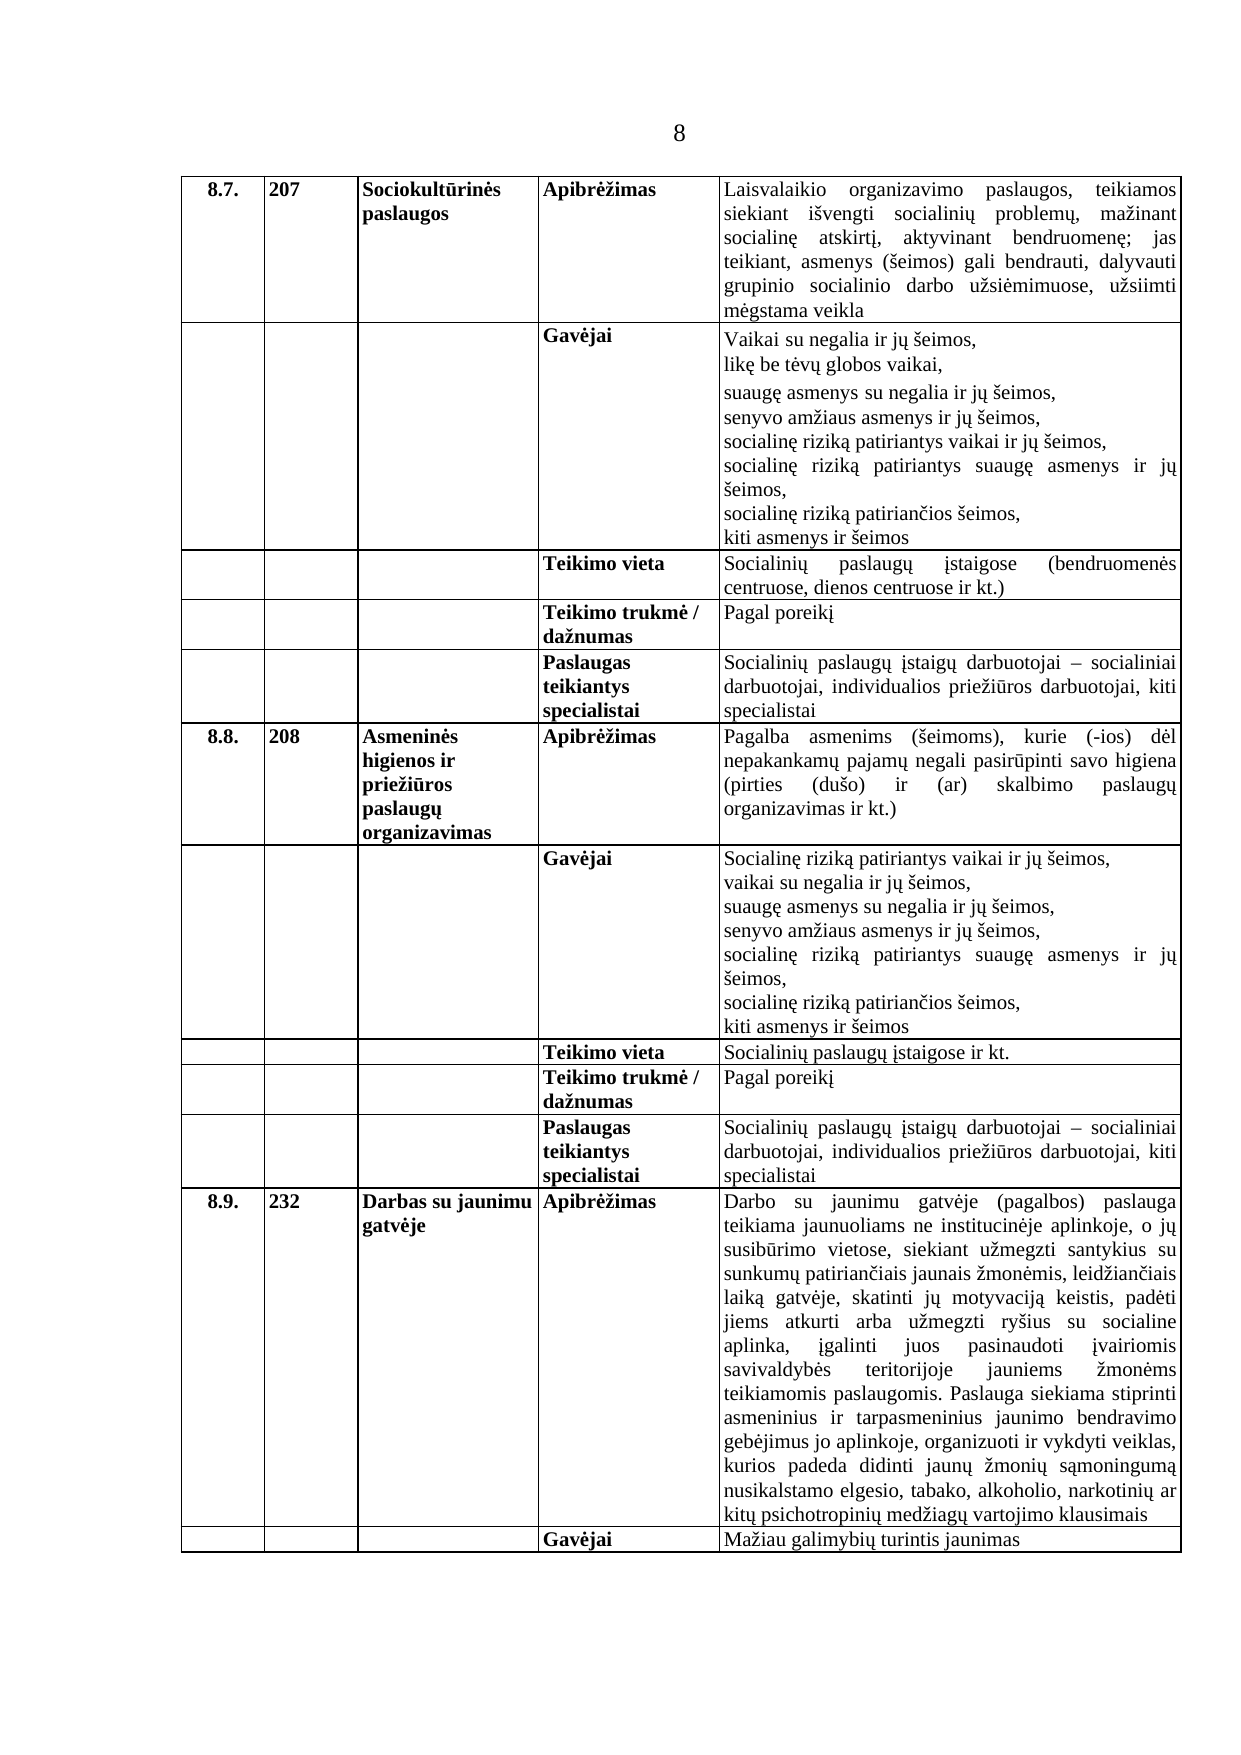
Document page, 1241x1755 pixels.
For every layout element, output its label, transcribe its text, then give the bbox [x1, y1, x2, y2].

table_cell Sociokultūrinės paslaugos [359, 177, 538, 322]
table_cell 232 [265, 1189, 357, 1526]
table_cell [265, 551, 357, 599]
table_cell [182, 1527, 264, 1551]
table_cell [359, 1040, 538, 1064]
table_cell [265, 600, 357, 648]
table_cell 208 [265, 724, 357, 844]
table_cell [359, 1065, 538, 1113]
table_cell [265, 1115, 357, 1187]
table_cell [265, 1065, 357, 1113]
table_cell Teikimo vieta [539, 1040, 719, 1064]
table_cell [265, 1040, 357, 1064]
table_cell [359, 551, 538, 599]
table_cell Paslaugas teikiantys specialistai [539, 1115, 719, 1187]
table_cell Teikimo vieta [539, 551, 719, 599]
table_cell Asmeninės higienos ir priežiūros paslaugų organizavimas [359, 724, 538, 844]
table_cell [265, 650, 357, 722]
table_cell [359, 600, 538, 648]
table_cell Socialinę riziką patiriantys vaikai ir jų šeimos, vaikai su negalia ir jų šeimos, suaugę asmenys su negalia ir jų šeimos, senyvo amžiaus asmenys ir jų šeimos, socialinę riziką patiriantys suaugę asmenys ir jų šeimos, socialinę riziką patiriančios šeimos, kiti asmenys ir šeimos [720, 846, 1180, 1038]
table_cell [182, 323, 264, 549]
table_cell [265, 323, 357, 549]
table_cell Mažiau galimybių turintis jaunimas [720, 1527, 1180, 1551]
table_cell [182, 1040, 264, 1064]
table_cell [265, 846, 357, 1038]
table_cell [359, 323, 538, 549]
table_cell Socialinių paslaugų įstaigose ir kt. [720, 1040, 1180, 1064]
table_cell Socialinių paslaugų įstaigų darbuotojai – socialiniai darbuotojai, individualios priežiūros darbuotojai, kiti specialistai [720, 1115, 1180, 1187]
table_cell Pagal poreikį [720, 1065, 1180, 1113]
table_cell 207 [265, 177, 357, 322]
table_cell [359, 1527, 538, 1551]
table_cell Laisvalaikio organizavimo paslaugos, teikiamos siekiant išvengti socialinių problemų, mažinant socialinę atskirtį, aktyvinant bendruomenę; jas teikiant, asmenys (šeimos) gali bendrauti, dalyvauti grupinio socialinio darbo užsiėmimuose, užsiimti mėgstama veikla [720, 177, 1180, 322]
table_cell Vaikai su negalia ir jų šeimos, likę be tėvų globos vaikai, suaugę asmenys su negalia ir jų šeimos, senyvo amžiaus asmenys ir jų šeimos, socialinę riziką patiriantys vaikai ir jų šeimos, socialinę riziką patiriantys suaugę asmenys ir jų šeimos, socialinę riziką patiriančios šeimos, kiti asmenys ir šeimos [720, 323, 1180, 549]
table_cell [182, 846, 264, 1038]
table_cell Apibrėžimas [539, 724, 719, 844]
table_cell Apibrėžimas [539, 1189, 719, 1526]
table_cell Pagal poreikį [720, 600, 1180, 648]
table_cell [182, 1065, 264, 1113]
table_cell [359, 650, 538, 722]
table_cell [265, 1527, 357, 1551]
table_cell Teikimo trukmė / dažnumas [539, 1065, 719, 1113]
table_cell Gavėjai [539, 1527, 719, 1551]
table_cell 8.8. [182, 724, 264, 844]
table_cell [182, 1115, 264, 1187]
table_cell [182, 650, 264, 722]
table_cell Gavėjai [539, 323, 719, 549]
table_cell Apibrėžimas [539, 177, 719, 322]
table_cell Paslaugas teikiantys specialistai [539, 650, 719, 722]
table_cell Darbas su jaunimu gatvėje [359, 1189, 538, 1526]
table_cell Socialinių paslaugų įstaigų darbuotojai – socialiniai darbuotojai, individualios priežiūros darbuotojai, kiti specialistai [720, 650, 1180, 722]
table_cell Teikimo trukmė / dažnumas [539, 600, 719, 648]
table_cell Pagalba asmenims (šeimoms), kurie (-ios) dėl nepakankamų pajamų negali pasirūpinti savo higiena (pirties (dušo) ir (ar) skalbimo paslaugų organizavimas ir kt.) [720, 724, 1180, 844]
table_cell [359, 846, 538, 1038]
table_cell Darbo su jaunimu gatvėje (pagalbos) paslauga teikiama jaunuoliams ne institucinėje aplinkoje, o jų susibūrimo vietose, siekiant užmegzti santykius su sunkumų patiriančiais jaunais žmonėmis, leidžiančiais laiką gatvėje, skatinti jų motyvaciją keistis, padėti jiems atkurti arba užmegzti ryšius su socialine aplinka, įgalinti juos pasinaudoti įvairiomis savivaldybės teritorijoje jauniems žmonėms teikiamomis paslaugomis. Paslauga siekiama stiprinti asmeninius ir tarpasmeninius jaunimo bendravimo gebėjimus jo aplinkoje, organizuoti ir vykdyti veiklas, kurios padeda didinti jaunų žmonių sąmoningumą nusikalstamo elgesio, tabako, alkoholio, narkotinių ar kitų psichotropinių medžiagų vartojimo klausimais [720, 1189, 1180, 1526]
table_cell Gavėjai [539, 846, 719, 1038]
table_cell [359, 1115, 538, 1187]
table_cell 8.9. [182, 1189, 264, 1526]
table_cell [182, 551, 264, 599]
table_cell [182, 600, 264, 648]
table_cell 8.7. [182, 177, 264, 322]
table_cell Socialinių paslaugų įstaigose (bendruomenės centruose, dienos centruose ir kt.) [720, 551, 1180, 599]
